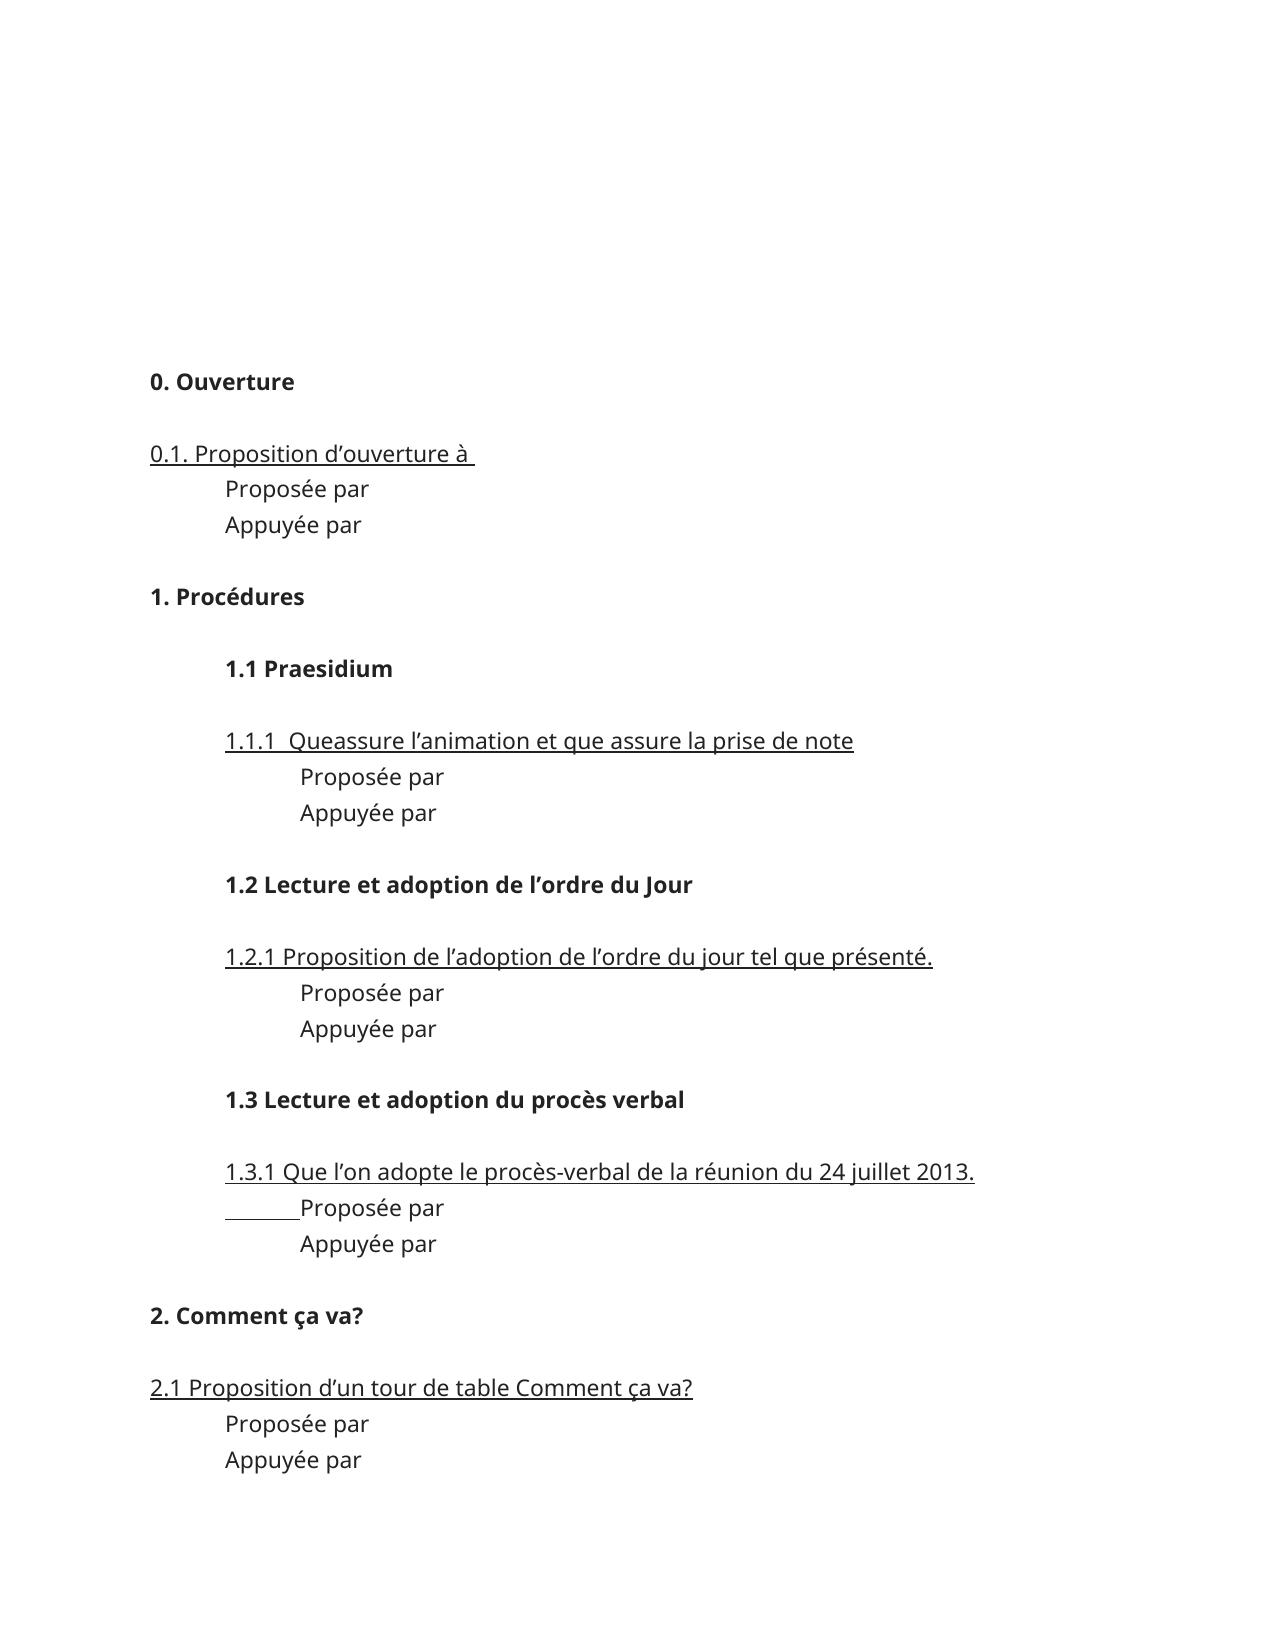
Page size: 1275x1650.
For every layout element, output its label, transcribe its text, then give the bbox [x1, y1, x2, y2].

text 1.2 Lecture et adoption de l’ordre du Jour [150, 869, 1125, 900]
text Appuyée par [150, 797, 1125, 828]
text 1.1.1 Queassure l’animation et que assure la prise de note [150, 725, 1125, 756]
text Proposée par [300, 977, 1125, 1008]
text 0. Ouverture [150, 366, 1125, 397]
text Proposée par [150, 1192, 1125, 1223]
text Proposée par [225, 473, 1125, 505]
text Appuyée par [150, 1228, 1125, 1259]
text Appuyée par [300, 1012, 1125, 1044]
text 2. Comment ça va? [150, 1300, 1125, 1331]
text Appuyée par [225, 509, 1125, 541]
text 0.1. Proposition d’ouverture à [150, 437, 1125, 469]
text 1.1 Praesidium [150, 653, 1125, 684]
text Proposée par [150, 761, 1125, 792]
text 1.3.1 Que l’on adopte le procès-verbal de la réunion du 24 juillet 2013. [150, 1156, 1125, 1187]
text Appuyée par [150, 1444, 1125, 1475]
text Proposée par [150, 1408, 1125, 1439]
text 1.2.1 Proposition de l’adoption de l’ordre du jour tel que présenté. [225, 941, 1125, 972]
text 2.1 Proposition d’un tour de table Comment ça va? [150, 1372, 1125, 1403]
text 1.3 Lecture et adoption du procès verbal [150, 1084, 1125, 1116]
text 1. Procédures [150, 581, 1125, 612]
